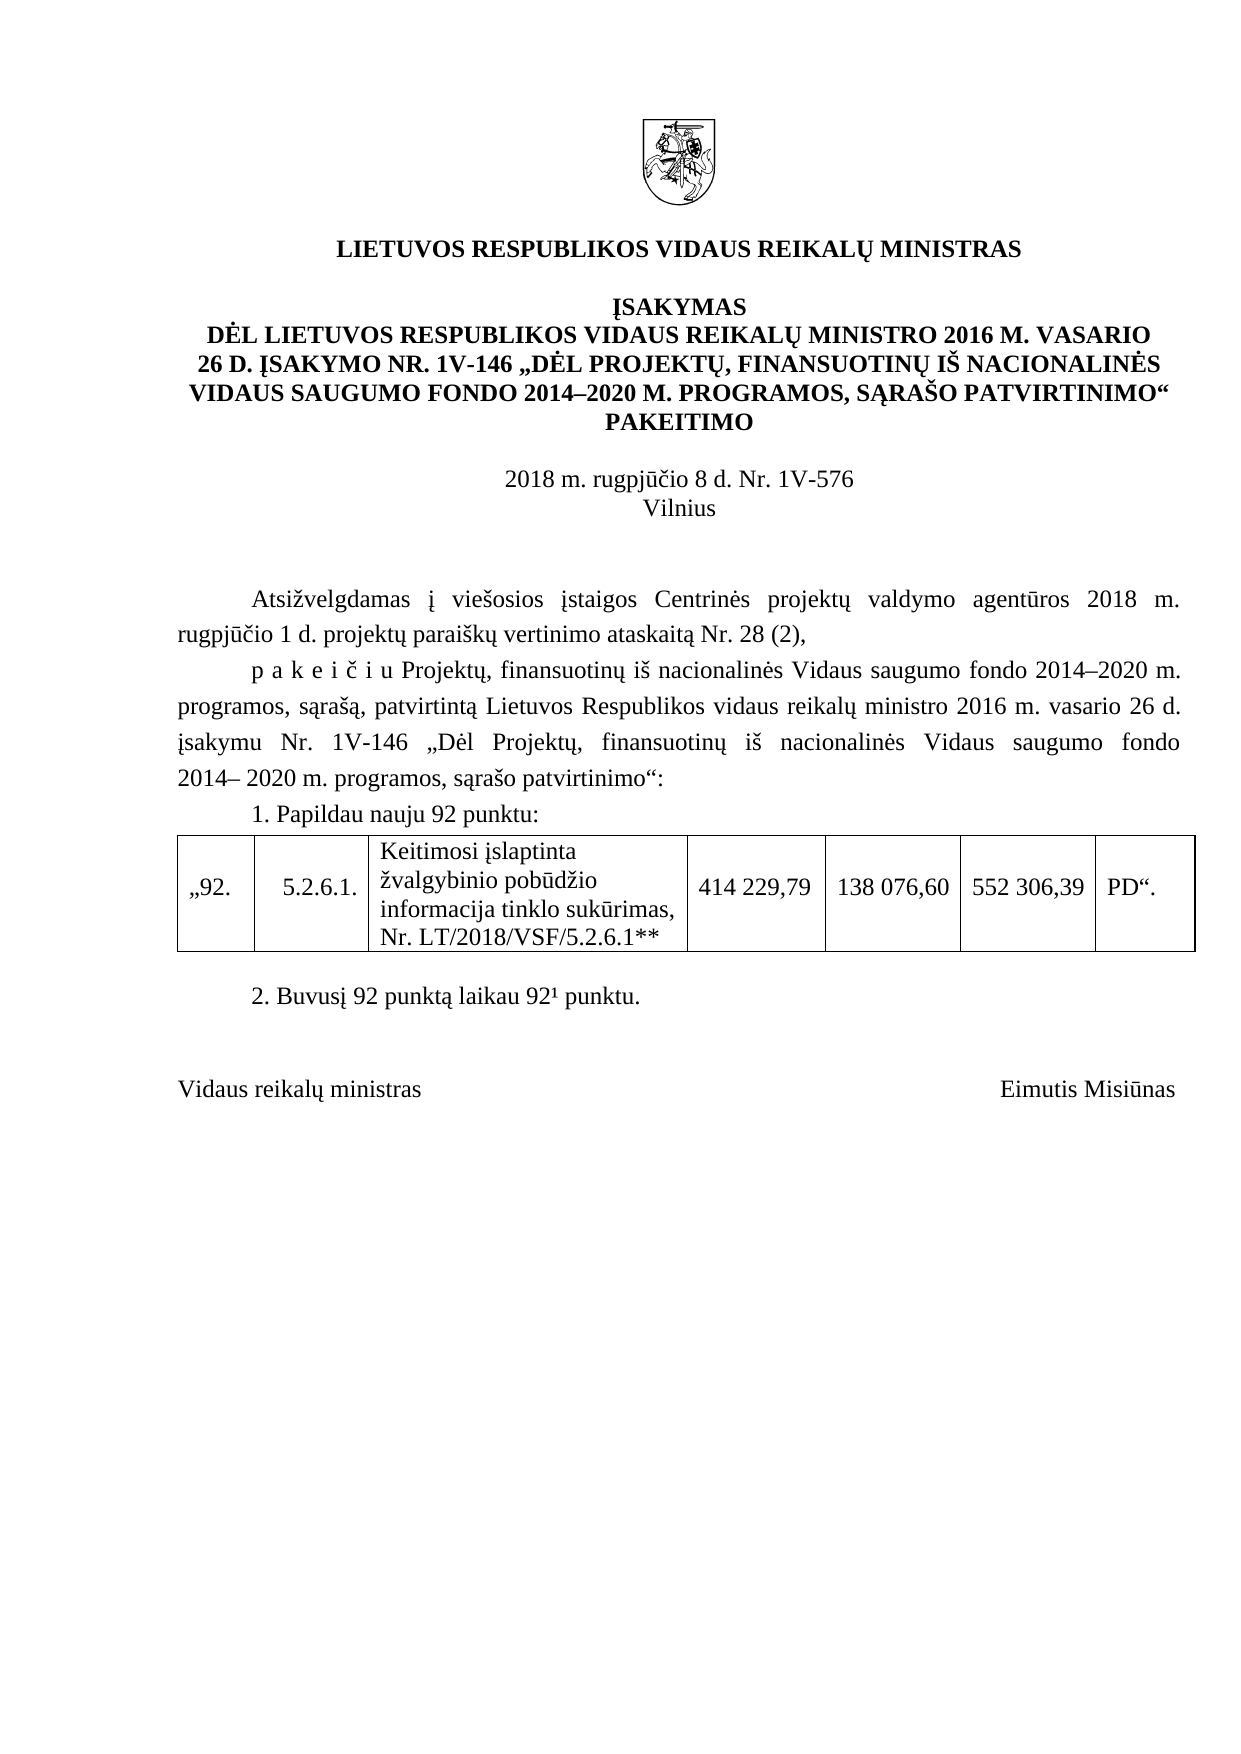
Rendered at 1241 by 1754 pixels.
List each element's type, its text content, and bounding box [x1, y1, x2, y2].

table_header PD“. [1096, 836, 1194, 951]
text 2018 m. rugpjūčio 8 d. Nr. 1V-576 [177, 464, 1181, 493]
text Atsižvelgdamas į viešosios įstaigos Centrinės projektų valdymo agentūros 2018 m. rugpjūčio 1 d. projektų paraiškų vertinimo ataskaitą Nr. 28 (2), [177, 584, 1181, 648]
text 1. Papildau nauju 92 punktu: [177, 799, 1181, 828]
table_header 414 229,79 [688, 836, 825, 951]
text ĮSAKYMAS [177, 292, 1181, 321]
text Vilnius [177, 493, 1181, 522]
text 2. Buvusį 92 punktą laikau 92¹ punktu. [177, 981, 1181, 1010]
text p a k e i č i u Projektų, finansuotinų iš nacionalinės Vidaus saugumo fondo 2014–2020 m. programos, sąrašą, patvirtintą Lietuvos Respublikos vidaus reikalų ministro 2016 m. vasario 26 d. įsakymu Nr. 1V-146 „Dėl Projektų, finansuotinų iš nacionalinės Vidaus saugumo fondo 2014– 2020 m. programos, sąrašo patvirtinimo“: [177, 656, 1181, 792]
table_header 138 076,60 [826, 836, 960, 951]
text DĖL LIETUVOS RESPUBLIKOS VIDAUS REIKALŲ MINISTRO 2016 M. VASARIO 26 D. ĮSAKYMO NR. 1V-146 „DĖL PROJEKTŲ, FINANSUOTINŲ IŠ NACIONALINĖS VIDAUS SAUGUMO FONDO 2014–2020 M. PROGRAMOS, SĄRAŠO PATVIRTINIMO“ PAKEITIMO [177, 321, 1181, 436]
table_header Keitimosi įslaptinta žvalgybinio pobūdžio informacija tinklo sukūrimas, Nr. LT/2018/VSF/5.2.6.1** [369, 836, 687, 951]
text Vidaus reikalų ministras Eimutis Misiūnas [177, 1074, 1181, 1103]
table_header 5.2.6.1. [255, 836, 368, 951]
table_header 552 306,39 [961, 836, 1095, 951]
table_header „92. [178, 836, 254, 951]
text LIETUVOS RESPUBLIKOS VIDAUS REIKALŲ MINISTRAS [177, 234, 1181, 263]
